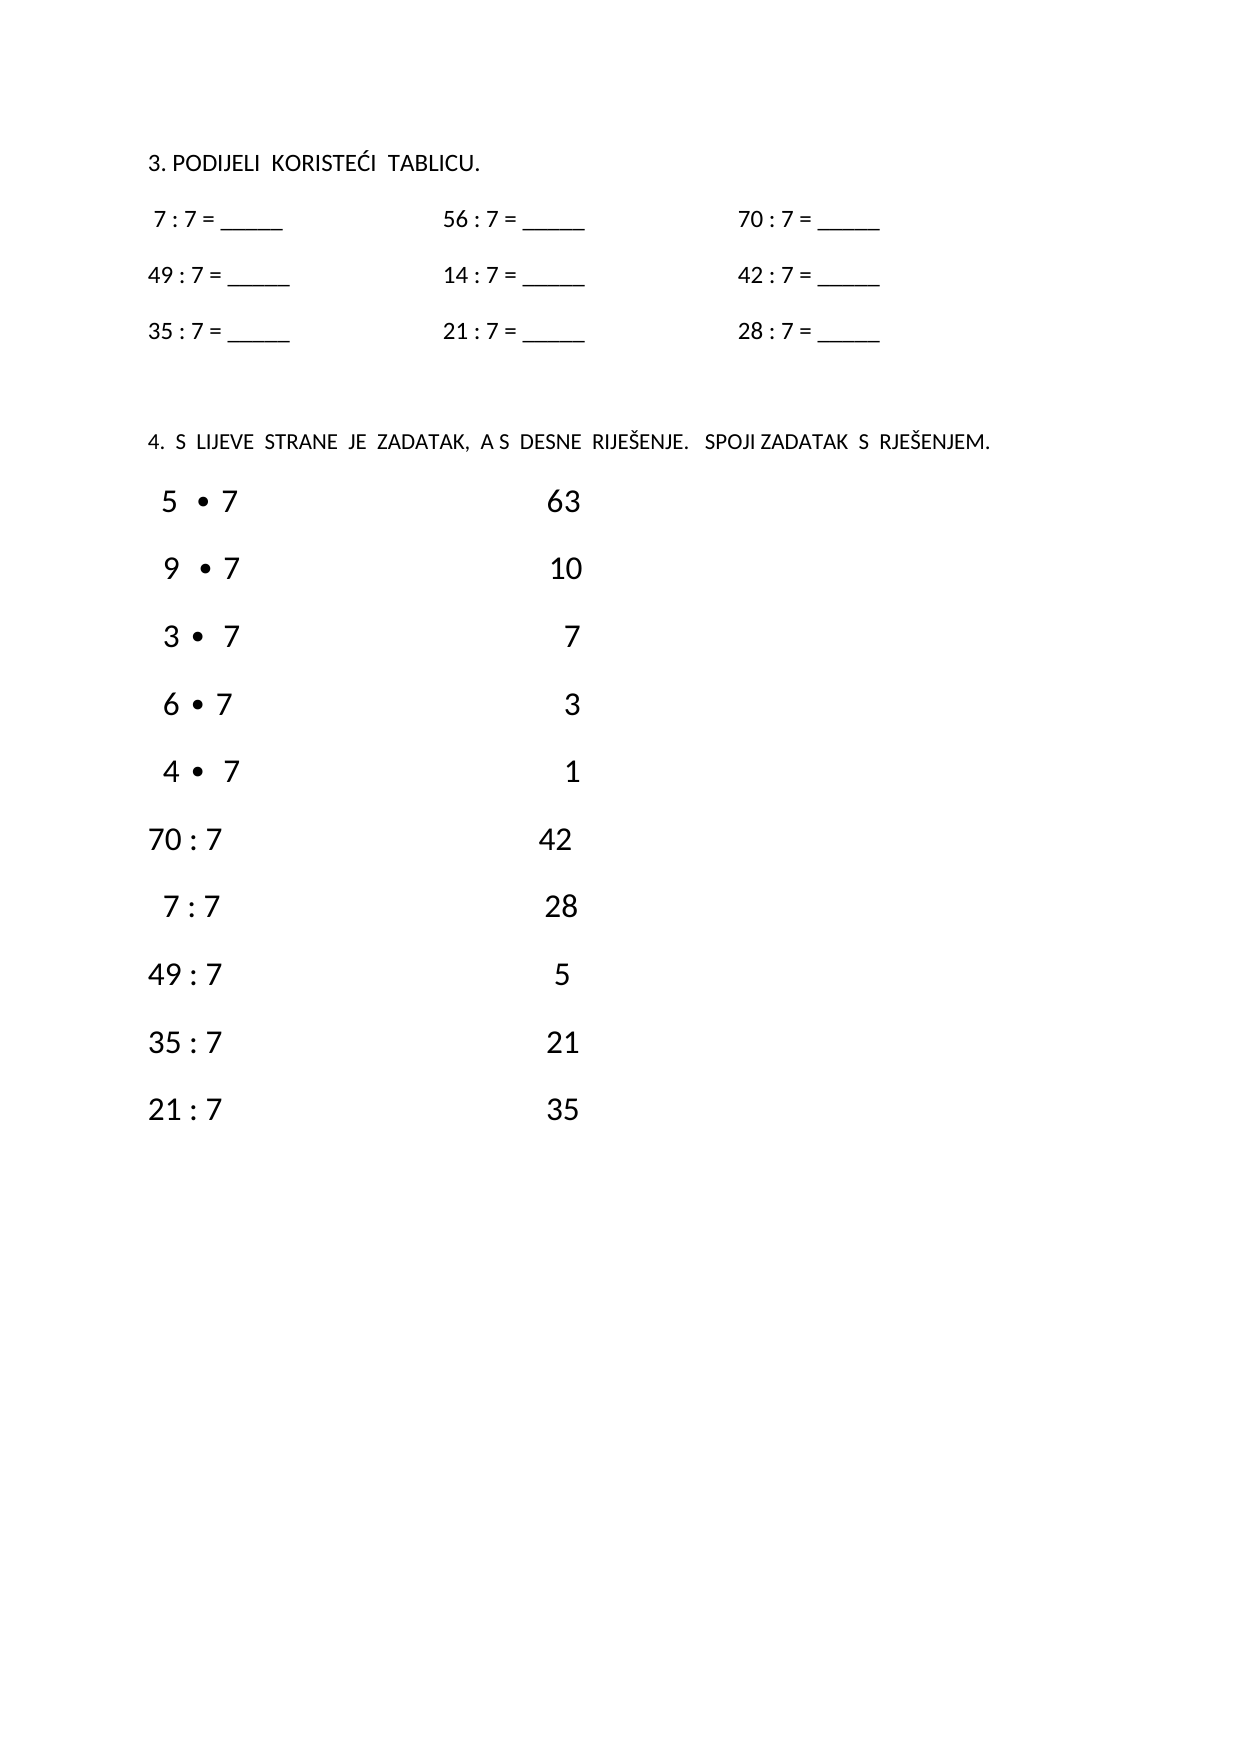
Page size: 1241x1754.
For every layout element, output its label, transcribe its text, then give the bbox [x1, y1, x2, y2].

text 21 : 7 35 [148, 1088, 1093, 1129]
text 9 ∙ 7 10 [148, 547, 1093, 588]
text 35 : 7 = _____ 21 : 7 = _____ 28 : 7 = _____ [148, 315, 1093, 346]
text 3. PODIJELI KORISTEĆI TABLICU. [148, 148, 1093, 178]
text 5 ∙ 7 63 [148, 480, 1093, 521]
text 49 : 7 5 [148, 953, 1093, 994]
text 3 ∙ 7 7 [148, 615, 1093, 656]
text 7 : 7 = _____ 56 : 7 = _____ 70 : 7 = _____ [148, 203, 1093, 234]
text 70 : 7 42 [148, 818, 1093, 858]
text 4 ∙ 7 1 [148, 750, 1093, 791]
text 4. S LIJEVE STRANE JE ZADATAK, A S DESNE RIJEŠENJE. SPOJI ZADATAK S RJEŠENJEM. [148, 427, 1093, 455]
text 49 : 7 = _____ 14 : 7 = _____ 42 : 7 = _____ [148, 259, 1093, 290]
text 7 : 7 28 [148, 885, 1093, 926]
text 6 ∙ 7 3 [148, 683, 1093, 723]
text 35 : 7 21 [148, 1021, 1093, 1061]
